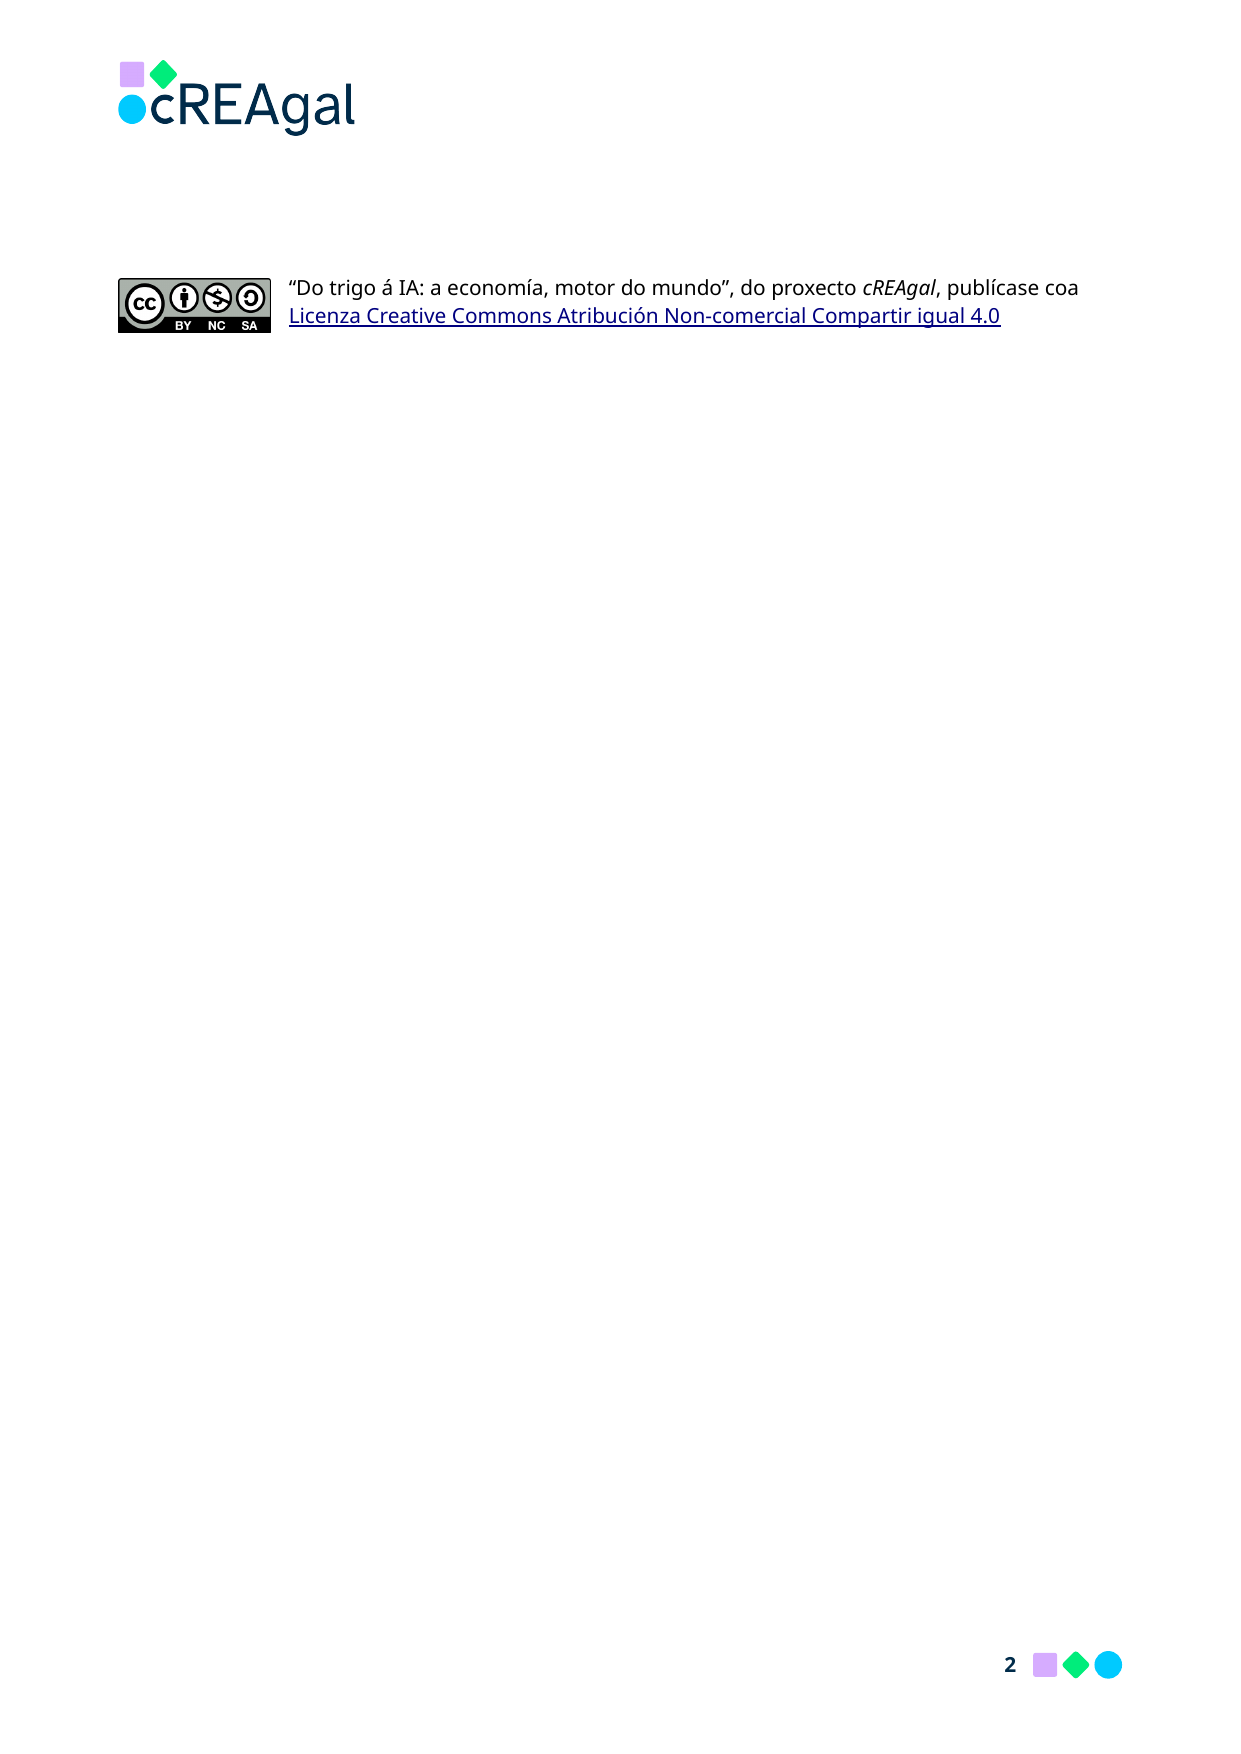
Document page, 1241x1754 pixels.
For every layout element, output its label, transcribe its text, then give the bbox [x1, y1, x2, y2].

picture [118, 278, 271, 333]
picture [118, 60, 355, 136]
text “Do trigo á IA: a economía, motor do mundo”, do proxecto cREAgal, publícase coa Licenza Creative Commons Atribución Non-comercial Compartir igual 4.0 [118, 273, 1122, 330]
